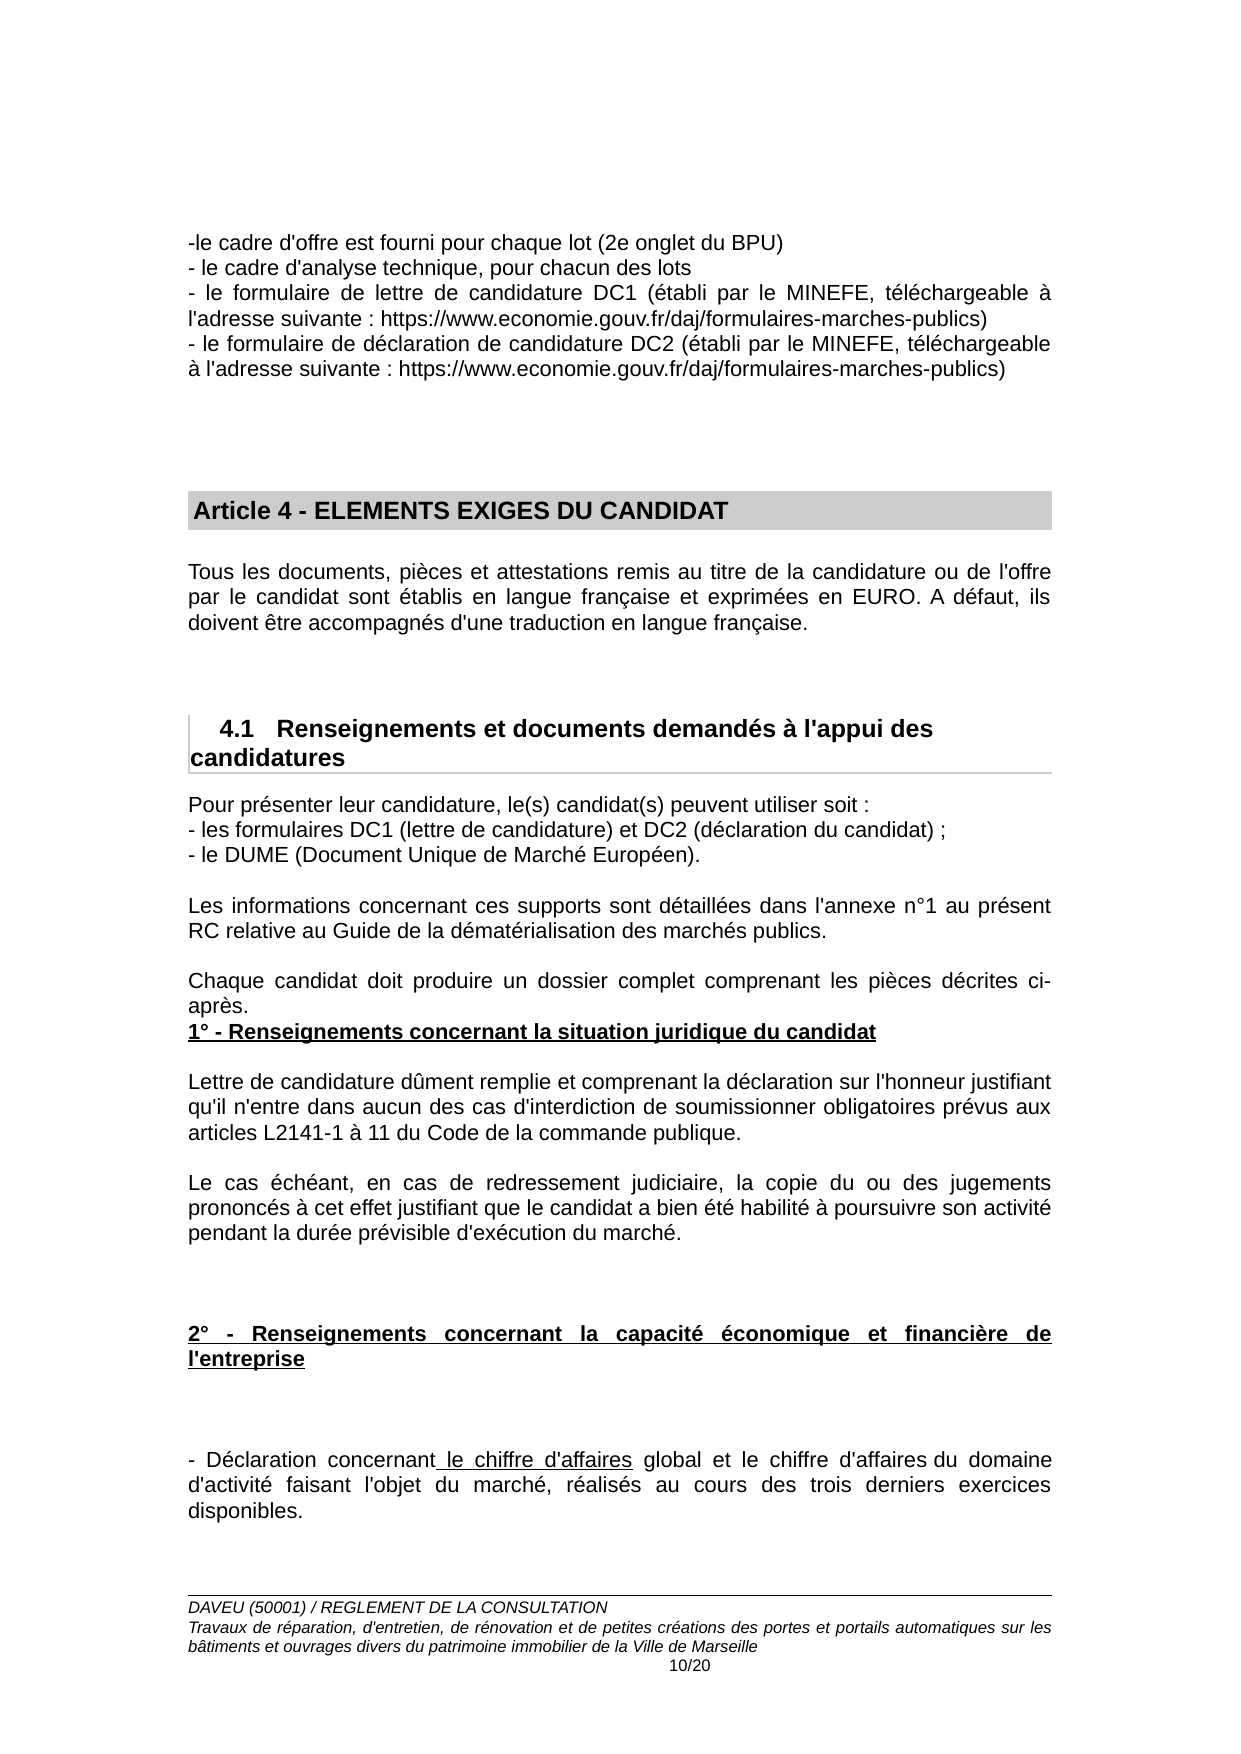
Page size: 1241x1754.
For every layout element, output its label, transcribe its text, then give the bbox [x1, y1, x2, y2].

text Tous les documents, pièces et attestations remis au titre de la candidature ou de l'offre par le candidat sont établis en langue française et exprimées en EURO. A défaut, ils doivent être accompagnés d'une traduction en langue française. [188, 559, 1052, 634]
text l'entreprise [188, 1344, 1052, 1372]
subtitle ELEMENTS EXIGES DU CANDIDAT [190, 493, 1050, 527]
text - le DUME (Document Unique de Marché Européen). [188, 842, 1052, 867]
text Les informations concernant ces supports sont détaillées dans l'annexe n°1 au présent RC relative au Guide de la dématérialisation des marchés publics. [188, 893, 1052, 943]
text Le cas échéant, en cas de redressement judiciaire, la copie du ou des jugements prononcés à cet effet justifiant que le candidat a bien été habilité à poursuivre son activité pendant la durée prévisible d'exécution du marché. [188, 1170, 1052, 1246]
text 2° - Renseignements concernant la capacité économique et financière de [188, 1321, 1052, 1343]
text -le cadre d'offre est fourni pour chaque lot (2e onglet du BPU) [188, 230, 1052, 255]
text Chaque candidat doit produire un dossier complet comprenant les pièces décrites ci-après. [188, 968, 1052, 1019]
text - le formulaire de déclaration de candidature DC2 (établi par le MINEFE, téléchargeable à l'adresse suivante : https://www.economie.gouv.fr/daj/formulaires-marches-publics) [188, 331, 1052, 381]
text Lettre de candidature dûment remplie et comprenant la déclaration sur l'honneur justifiant qu'il n'entre dans aucun des cas d'interdiction de soumissionner obligatoires prévus aux articles L2141-1 à 11 du Code de la commande publique. [188, 1069, 1052, 1145]
text - le formulaire de lettre de candidature DC1 (établi par le MINEFE, téléchargeable à l'adresse suivante : https://www.economie.gouv.fr/daj/formulaires-marches-publics) [188, 280, 1052, 331]
text Pour présenter leur candidature, le(s) candidat(s) peuvent utiliser soit : [188, 792, 1052, 817]
subtitle Renseignements et documents demandés à l'appui des candidatures [188, 714, 1052, 772]
text - le cadre d'analyse technique, pour chacun des lots [188, 255, 1052, 280]
text - les formulaires DC1 (lettre de candidature) et DC2 (déclaration du candidat) ; [188, 817, 1052, 842]
text - Déclaration concernant le chiffre d'affaires global et le chiffre d'affaires du domaine d'activité faisant l'objet du marché, réalisés au cours des trois derniers exercices disponibles. [188, 1447, 1052, 1523]
text 1° - Renseignements concernant la situation juridique du candidat [188, 1019, 1052, 1044]
